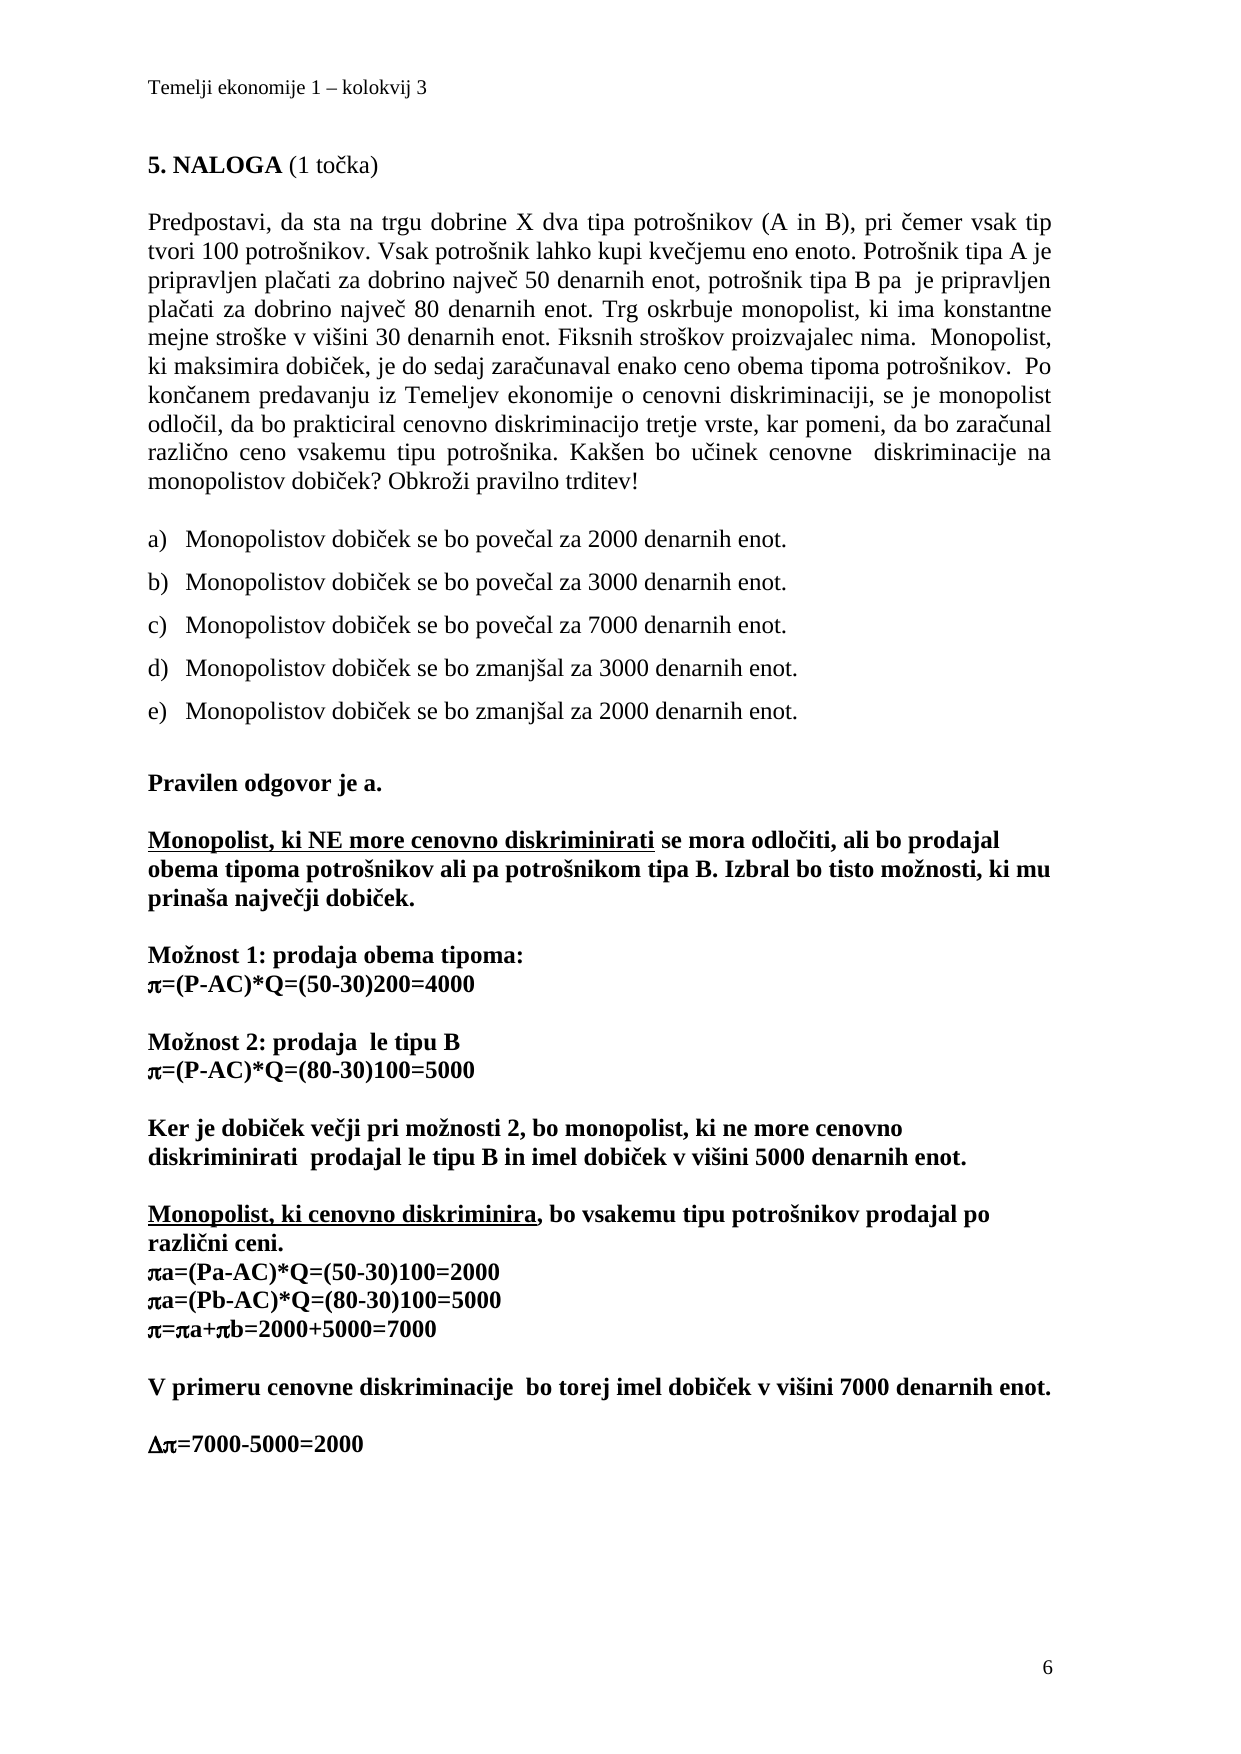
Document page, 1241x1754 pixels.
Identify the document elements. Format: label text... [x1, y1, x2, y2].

text a=(Pb-AC)*Q=(80-30)100=5000 [148, 1286, 1053, 1314]
text Predpostavi, da sta na trgu dobrine X dva tipa potrošnikov (A in B), pri čemer vsak tip tvori 100 potrošnikov. Vsak potrošnik lahko kupi kvečjemu eno enoto. Potrošnik tipa A je pripravljen plačati za dobrino največ 50 denarnih enot, potrošnik tipa B pa je pripravljen plačati za dobrino največ 80 denarnih enot. Trg oskrbuje monopolist, ki ima konstantne mejne stroške v višini 30 denarnih enot. Fiksnih stroškov proizvajalec nima. Monopolist, ki maksimira dobiček, je do sedaj zaračunaval enako ceno obema tipoma potrošnikov. Po končanem predavanju iz Temeljev ekonomije o cenovni diskriminaciji, se je monopolist odločil, da bo prakticiral cenovno diskriminacijo tretje vrste, kar pomeni, da bo zaračunal različno ceno vsakemu tipu potrošnika. Kakšen bo učinek cenovne diskriminacije na monopolistov dobiček? Obkroži pravilno trditev! [148, 207, 1053, 495]
text Ker je dobiček večji pri možnosti 2, bo monopolist, ki ne more cenovno diskriminirati prodajal le tipu B in imel dobiček v višini 5000 denarnih enot. [148, 1113, 1053, 1171]
text Možnost 2: prodaja le tipu B [148, 1027, 1053, 1056]
list Monopolistov dobiček se bo zmanjšal za 2000 denarnih enot. [148, 696, 1053, 725]
text a=(Pa-AC)*Q=(50-30)100=2000 [148, 1257, 1053, 1286]
text =7000-5000=2000 [148, 1429, 1053, 1458]
text 5. NALOGA (1 točka) [148, 150, 1053, 179]
list Monopolistov dobiček se bo povečal za 7000 denarnih enot. [148, 610, 1053, 639]
list Monopolistov dobiček se bo zmanjšal za 3000 denarnih enot. [148, 653, 1053, 682]
text Monopolist, ki NE more cenovno diskriminirati se mora odločiti, ali bo prodajal obema tipoma potrošnikov ali pa potrošnikom tipa B. Izbral bo tisto možnosti, ki mu prinaša največji dobiček. [148, 826, 1053, 912]
list Monopolistov dobiček se bo povečal za 2000 denarnih enot. [148, 524, 1053, 552]
list Monopolistov dobiček se bo povečal za 3000 denarnih enot. [148, 567, 1053, 596]
text Pravilen odgovor je a. [148, 768, 1053, 797]
text Monopolist, ki cenovno diskriminira, bo vsakemu tipu potrošnikov prodajal po različni ceni. [148, 1199, 1053, 1257]
text =a+b=2000+5000=7000 [148, 1314, 1053, 1343]
text Možnost 1: prodaja obema tipoma: [148, 941, 1053, 969]
text =(P-AC)*Q=(50-30)200=4000 [148, 969, 1053, 998]
text V primeru cenovne diskriminacije bo torej imel dobiček v višini 7000 denarnih enot. [148, 1372, 1053, 1401]
text =(P-AC)*Q=(80-30)100=5000 [148, 1056, 1053, 1084]
